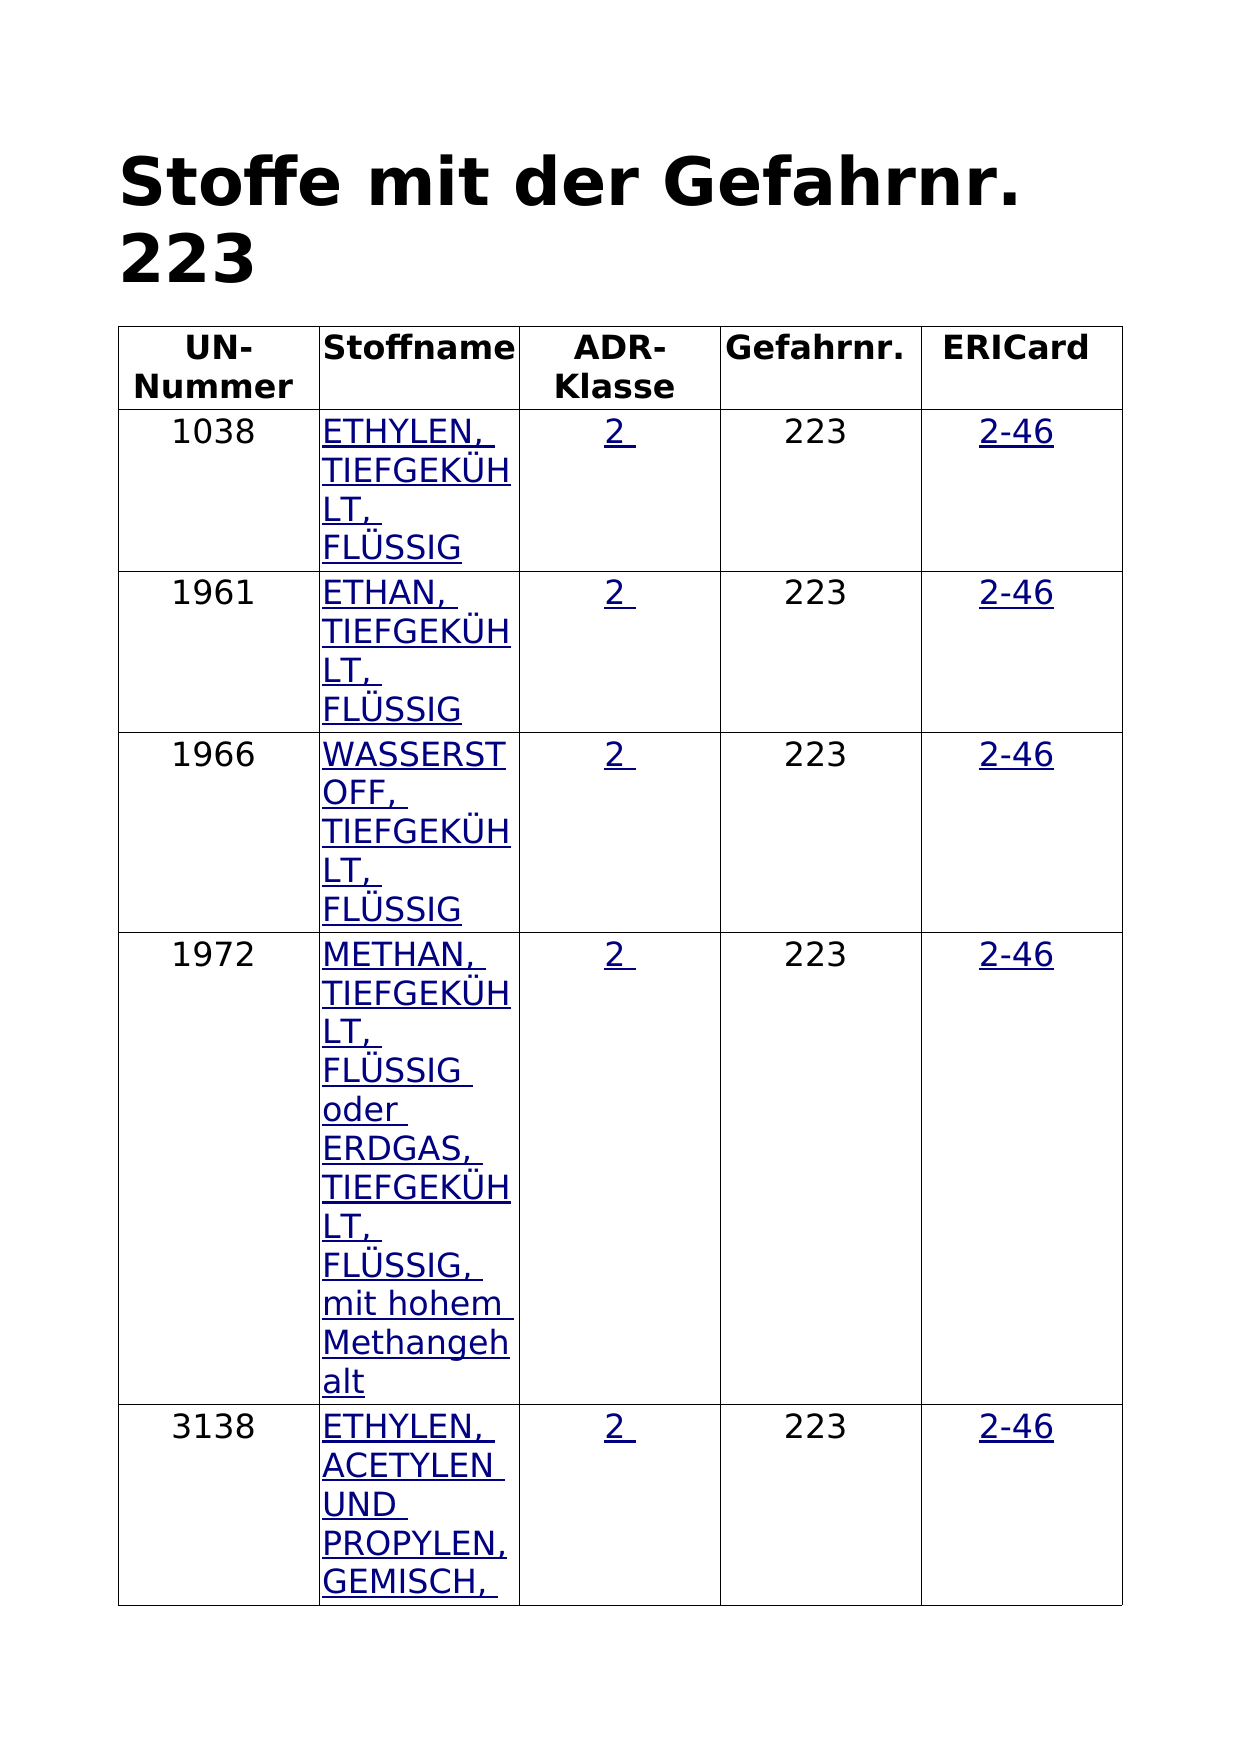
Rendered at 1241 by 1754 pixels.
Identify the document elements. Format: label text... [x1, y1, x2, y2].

table_cell ETHAN, TIEFGEKÜHLT, FLÜSSIG [320, 572, 519, 732]
table_cell 2-46 [922, 933, 1122, 1404]
table_cell 223 [721, 733, 921, 932]
table_cell 2-46 [922, 733, 1122, 932]
table_cell 2 [520, 933, 720, 1404]
table_cell 1972 [119, 933, 319, 1404]
table_cell 2-46 [922, 410, 1122, 571]
table_header UN-Nummer [119, 327, 319, 409]
table_cell 3138 [119, 1405, 319, 1604]
table_cell 223 [721, 410, 921, 571]
table_cell 223 [721, 933, 921, 1404]
table_cell 2 [520, 410, 720, 571]
table_cell 2 [520, 733, 720, 932]
table_cell ETHYLEN, TIEFGEKÜHLT, FLÜSSIG [320, 410, 519, 571]
table_header Gefahrnr. [721, 327, 921, 409]
table_cell 2-46 [922, 572, 1122, 732]
table_header ADR-Klasse [520, 327, 720, 409]
table_cell 2 [520, 1405, 720, 1604]
table_cell 2-46 [922, 1405, 1122, 1604]
table_cell 1038 [119, 410, 319, 571]
table_cell WASSERSTOFF, TIEFGEKÜHLT, FLÜSSIG [320, 733, 519, 932]
table_cell ETHYLEN, ACETYLEN UND PROPYLEN, GEMISCH, [320, 1405, 519, 1604]
table_cell 223 [721, 1405, 921, 1604]
table_cell METHAN, TIEFGEKÜHLT, FLÜSSIG oder ERDGAS, TIEFGEKÜHLT, FLÜSSIG, mit hohem Methangehalt [320, 933, 519, 1404]
table_cell 223 [721, 572, 921, 732]
subtitle Stoffe mit der Gefahrnr. 223 [118, 143, 1122, 298]
table_header Stoffname [320, 327, 519, 409]
table_header ERICard [922, 327, 1122, 409]
table_cell 1966 [119, 733, 319, 932]
table_cell 2 [520, 572, 720, 732]
table_cell 1961 [119, 572, 319, 732]
